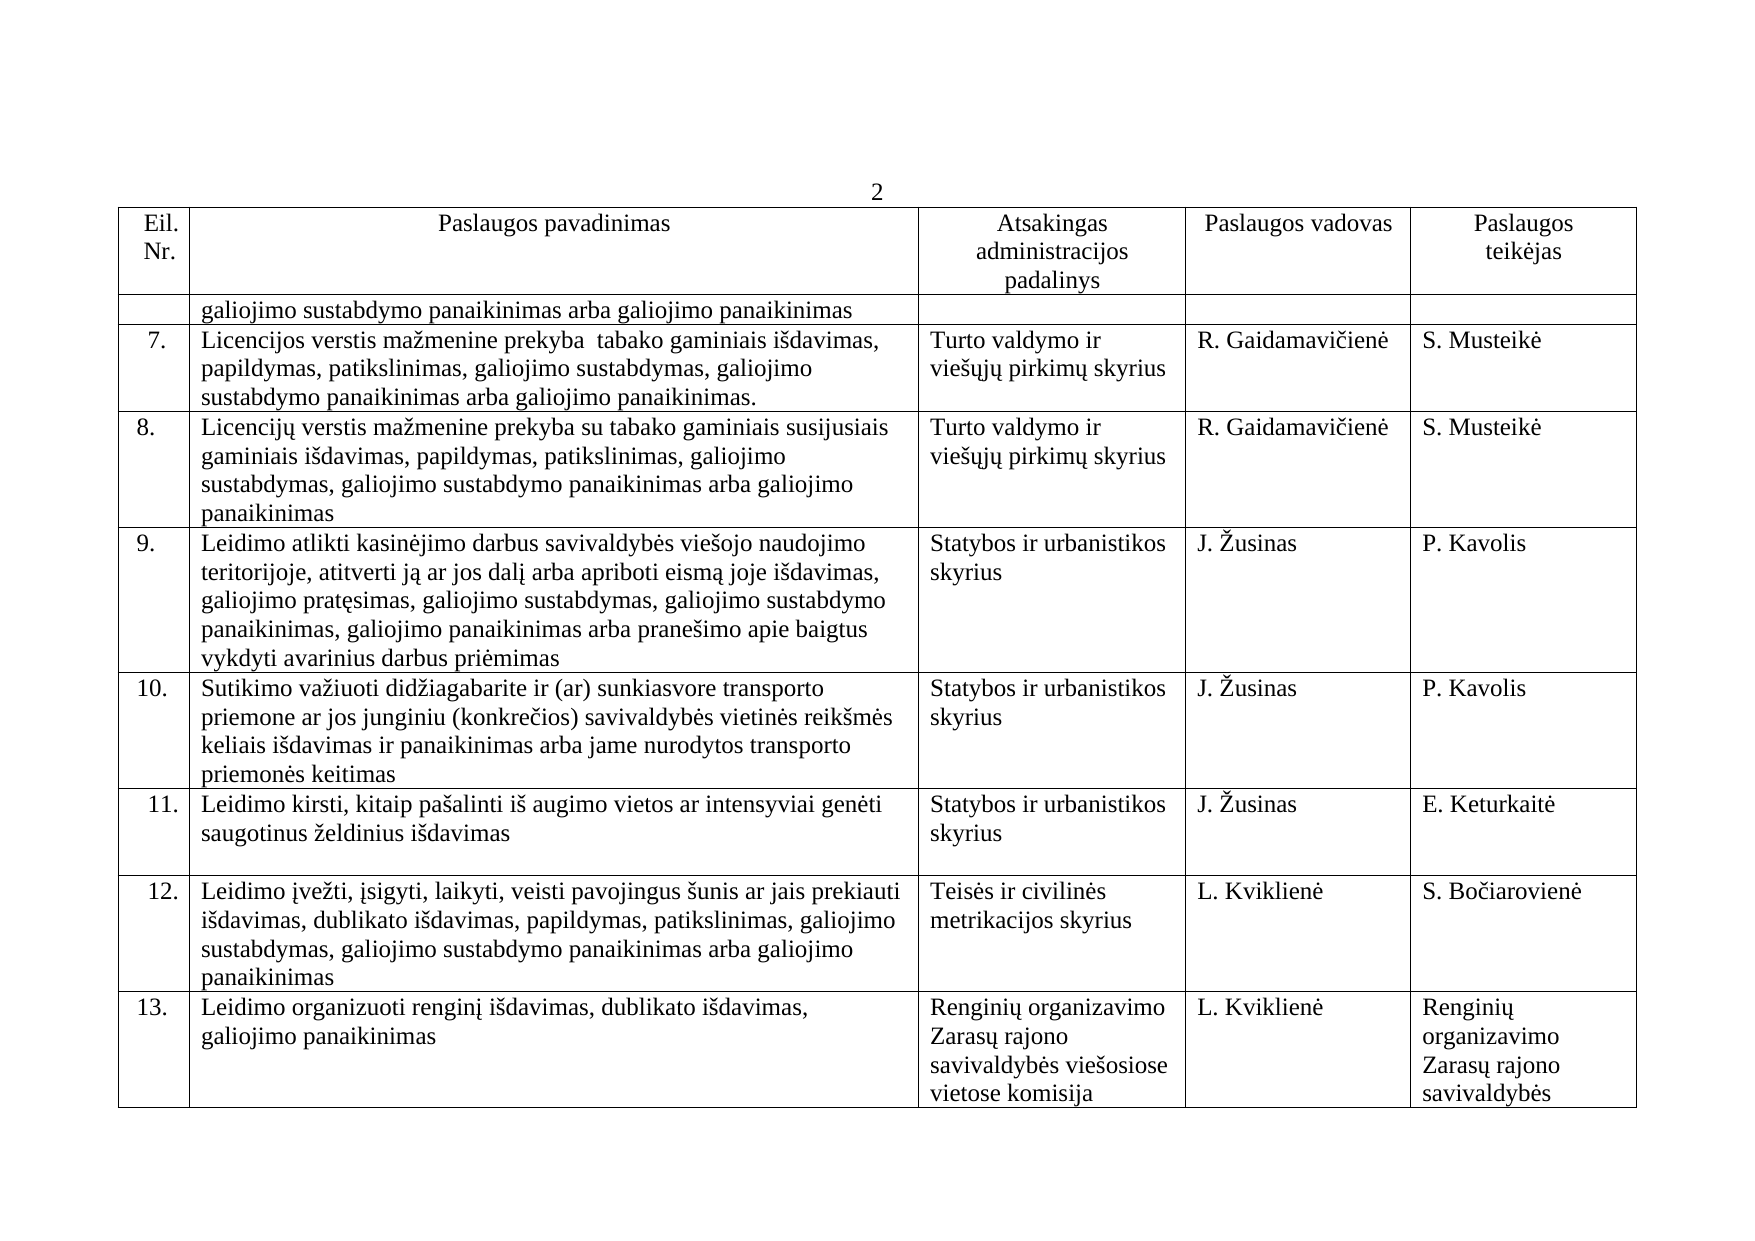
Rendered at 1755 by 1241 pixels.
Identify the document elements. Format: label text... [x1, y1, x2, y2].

table_cell Leidimo organizuoti renginį išdavimas, dublikato išdavimas, galiojimo panaikinimas [190, 992, 918, 1107]
table_cell Leidimo atlikti kasinėjimo darbus savivaldybės viešojo naudojimo teritorijoje, atitverti ją ar jos dalį arba apriboti eismą joje išdavimas, galiojimo pratęsimas, galiojimo sustabdymas, galiojimo sustabdymo panaikinimas, galiojimo panaikinimas arba pranešimo apie baigtus vykdyti avarinius darbus priėmimas [190, 528, 918, 672]
table_cell E. Keturkaitė [1411, 789, 1636, 875]
table_cell Renginių organizavimo Zarasų rajono savivaldybės [1411, 992, 1636, 1107]
table_cell [1186, 295, 1410, 324]
table_header Paslaugos pavadinimas [190, 208, 918, 294]
table_cell Statybos ir urbanistikos skyrius [919, 528, 1185, 672]
table_header Eil. Nr. [119, 208, 189, 294]
table_cell L. Kviklienė [1186, 876, 1410, 991]
table_cell Teisės ir civilinės metrikacijos skyrius [919, 876, 1185, 991]
table_cell R. Gaidamavičienė [1186, 325, 1410, 411]
table_cell Licencijos verstis mažmenine prekyba tabako gaminiais išdavimas, papildymas, patikslinimas, galiojimo sustabdymas, galiojimo sustabdymo panaikinimas arba galiojimo panaikinimas. [190, 325, 918, 411]
table_cell Turto valdymo ir viešųjų pirkimų skyrius [919, 325, 1185, 411]
table_cell J. Žusinas [1186, 789, 1410, 875]
table_cell P. Kavolis [1411, 528, 1636, 672]
table_cell L. Kviklienė [1186, 992, 1410, 1107]
table_cell [919, 295, 1185, 324]
table_cell 11. [119, 789, 189, 875]
table_cell Leidimo kirsti, kitaip pašalinti iš augimo vietos ar intensyviai genėti saugotinus želdinius išdavimas [190, 789, 918, 875]
table_cell [119, 295, 189, 324]
table_cell 10. [119, 673, 189, 788]
table_cell R. Gaidamavičienė [1186, 412, 1410, 527]
table_header Paslaugos teikėjas [1411, 208, 1636, 294]
table_cell 8. [119, 412, 189, 527]
table_cell S. Musteikė [1411, 325, 1636, 411]
table_cell Statybos ir urbanistikos skyrius [919, 789, 1185, 875]
table_cell 12. [119, 876, 189, 991]
table_cell S. Bočiarovienė [1411, 876, 1636, 991]
table_cell Sutikimo važiuoti didžiagabarite ir (ar) sunkiasvore transporto priemone ar jos junginiu (konkrečios) savivaldybės vietinės reikšmės keliais išdavimas ir panaikinimas arba jame nurodytos transporto priemonės keitimas [190, 673, 918, 788]
table_cell Renginių organizavimo Zarasų rajono savivaldybės viešosiose vietose komisija [919, 992, 1185, 1107]
table_cell P. Kavolis [1411, 673, 1636, 788]
table_cell J. Žusinas [1186, 528, 1410, 672]
table_header Atsakingas administracijos padalinys [919, 208, 1185, 294]
table_cell Leidimo įvežti, įsigyti, laikyti, veisti pavojingus šunis ar jais prekiauti išdavimas, dublikato išdavimas, papildymas, patikslinimas, galiojimo sustabdymas, galiojimo sustabdymo panaikinimas arba galiojimo panaikinimas [190, 876, 918, 991]
table_cell Statybos ir urbanistikos skyrius [919, 673, 1185, 788]
table_cell 13. [119, 992, 189, 1107]
table_header Paslaugos vadovas [1186, 208, 1410, 294]
table_cell Turto valdymo ir viešųjų pirkimų skyrius [919, 412, 1185, 527]
table_cell Licencijų verstis mažmenine prekyba su tabako gaminiais susijusiais gaminiais išdavimas, papildymas, patikslinimas, galiojimo sustabdymas, galiojimo sustabdymo panaikinimas arba galiojimo panaikinimas [190, 412, 918, 527]
table_cell J. Žusinas [1186, 673, 1410, 788]
table_cell 9. [119, 528, 189, 672]
table_cell galiojimo sustabdymo panaikinimas arba galiojimo panaikinimas [190, 295, 918, 324]
table_cell [1411, 295, 1636, 324]
table_cell S. Musteikė [1411, 412, 1636, 527]
table_cell 7. [119, 325, 189, 411]
